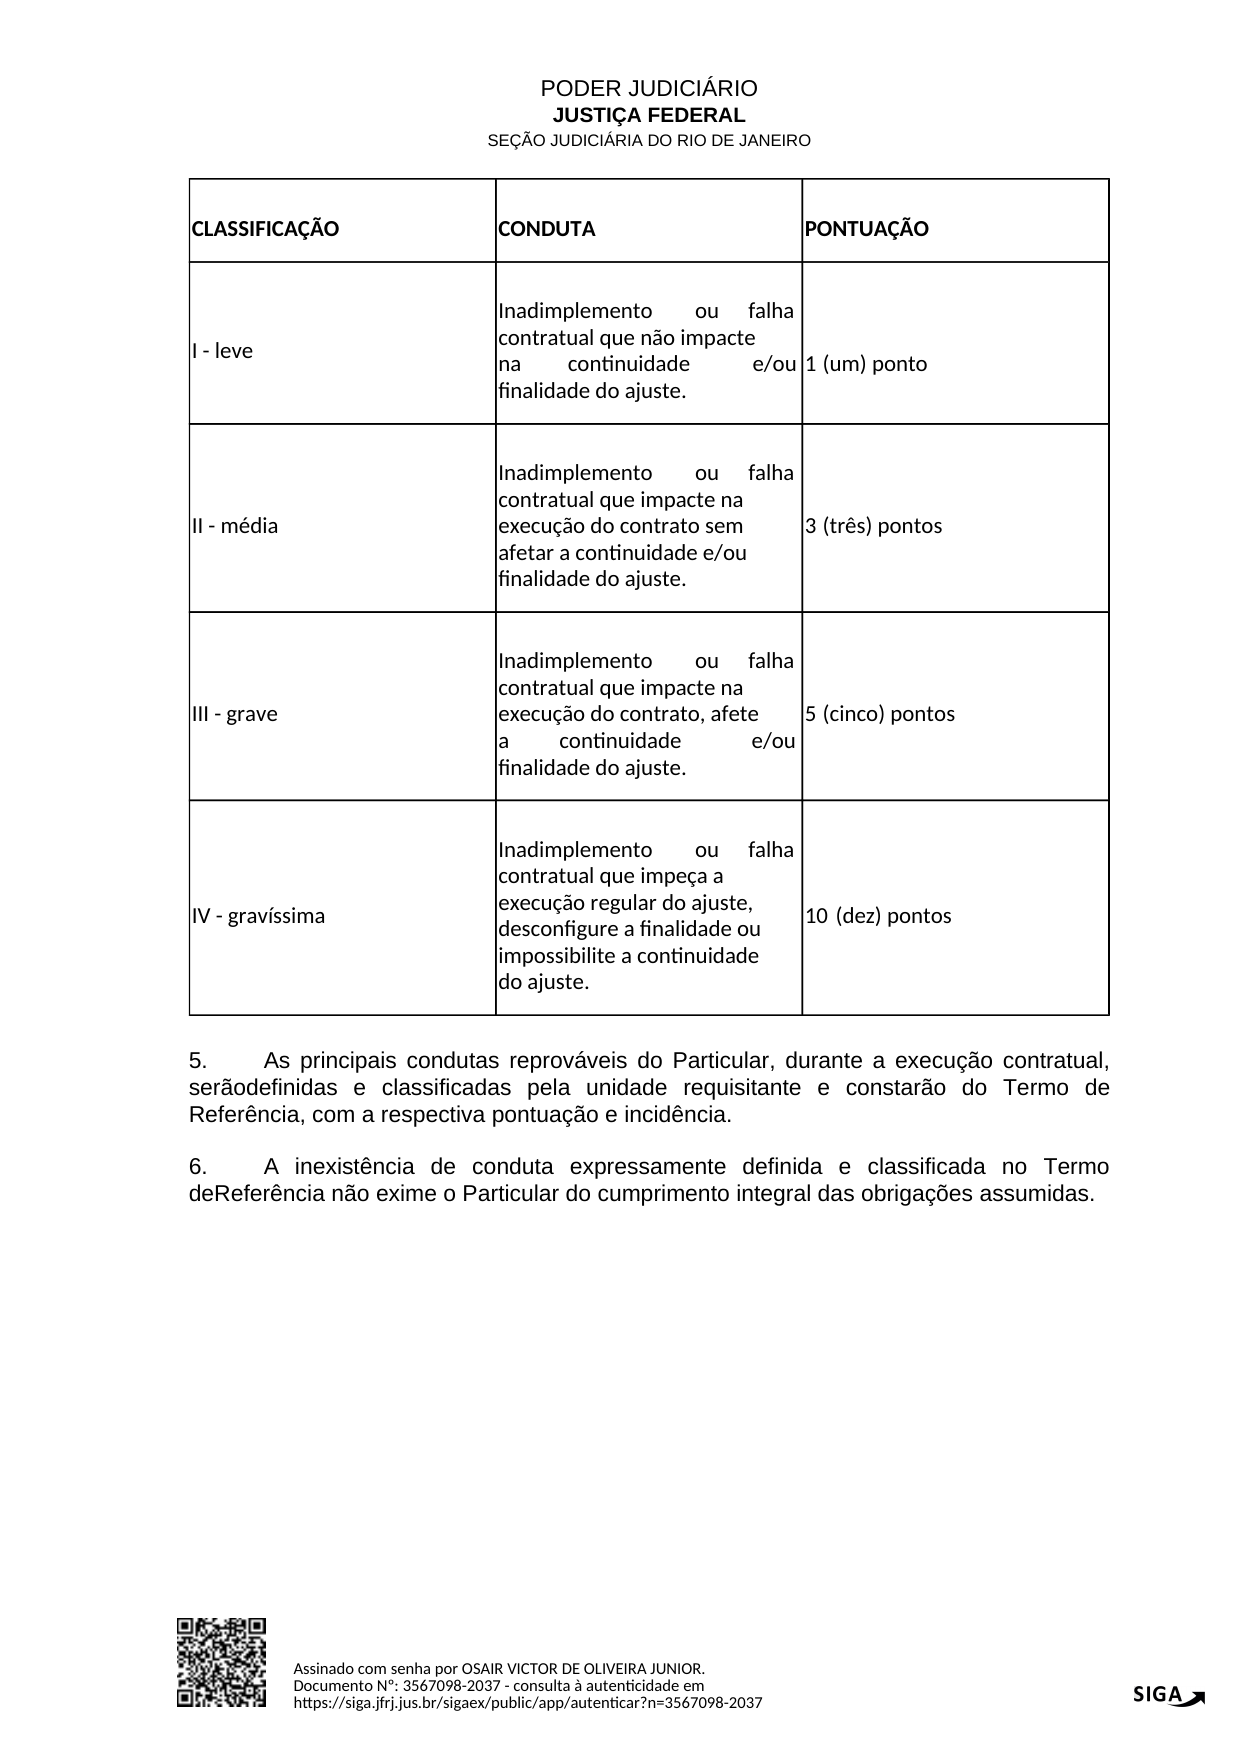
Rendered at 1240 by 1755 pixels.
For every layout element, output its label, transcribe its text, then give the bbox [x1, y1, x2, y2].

list A inexistência de conduta expressamente definida e classificada no Termo deReferência não exime o Particular do cumprimento integral das obrigações assumidas. [188, 1153, 1111, 1206]
list As principais condutas reprováveis do Particular, durante a execução contratual, serãodefinidas e classificadas pela unidade requisitante e constarão do Termo de Referência, com a respectiva pontuação e incidência. [188, 1047, 1111, 1127]
